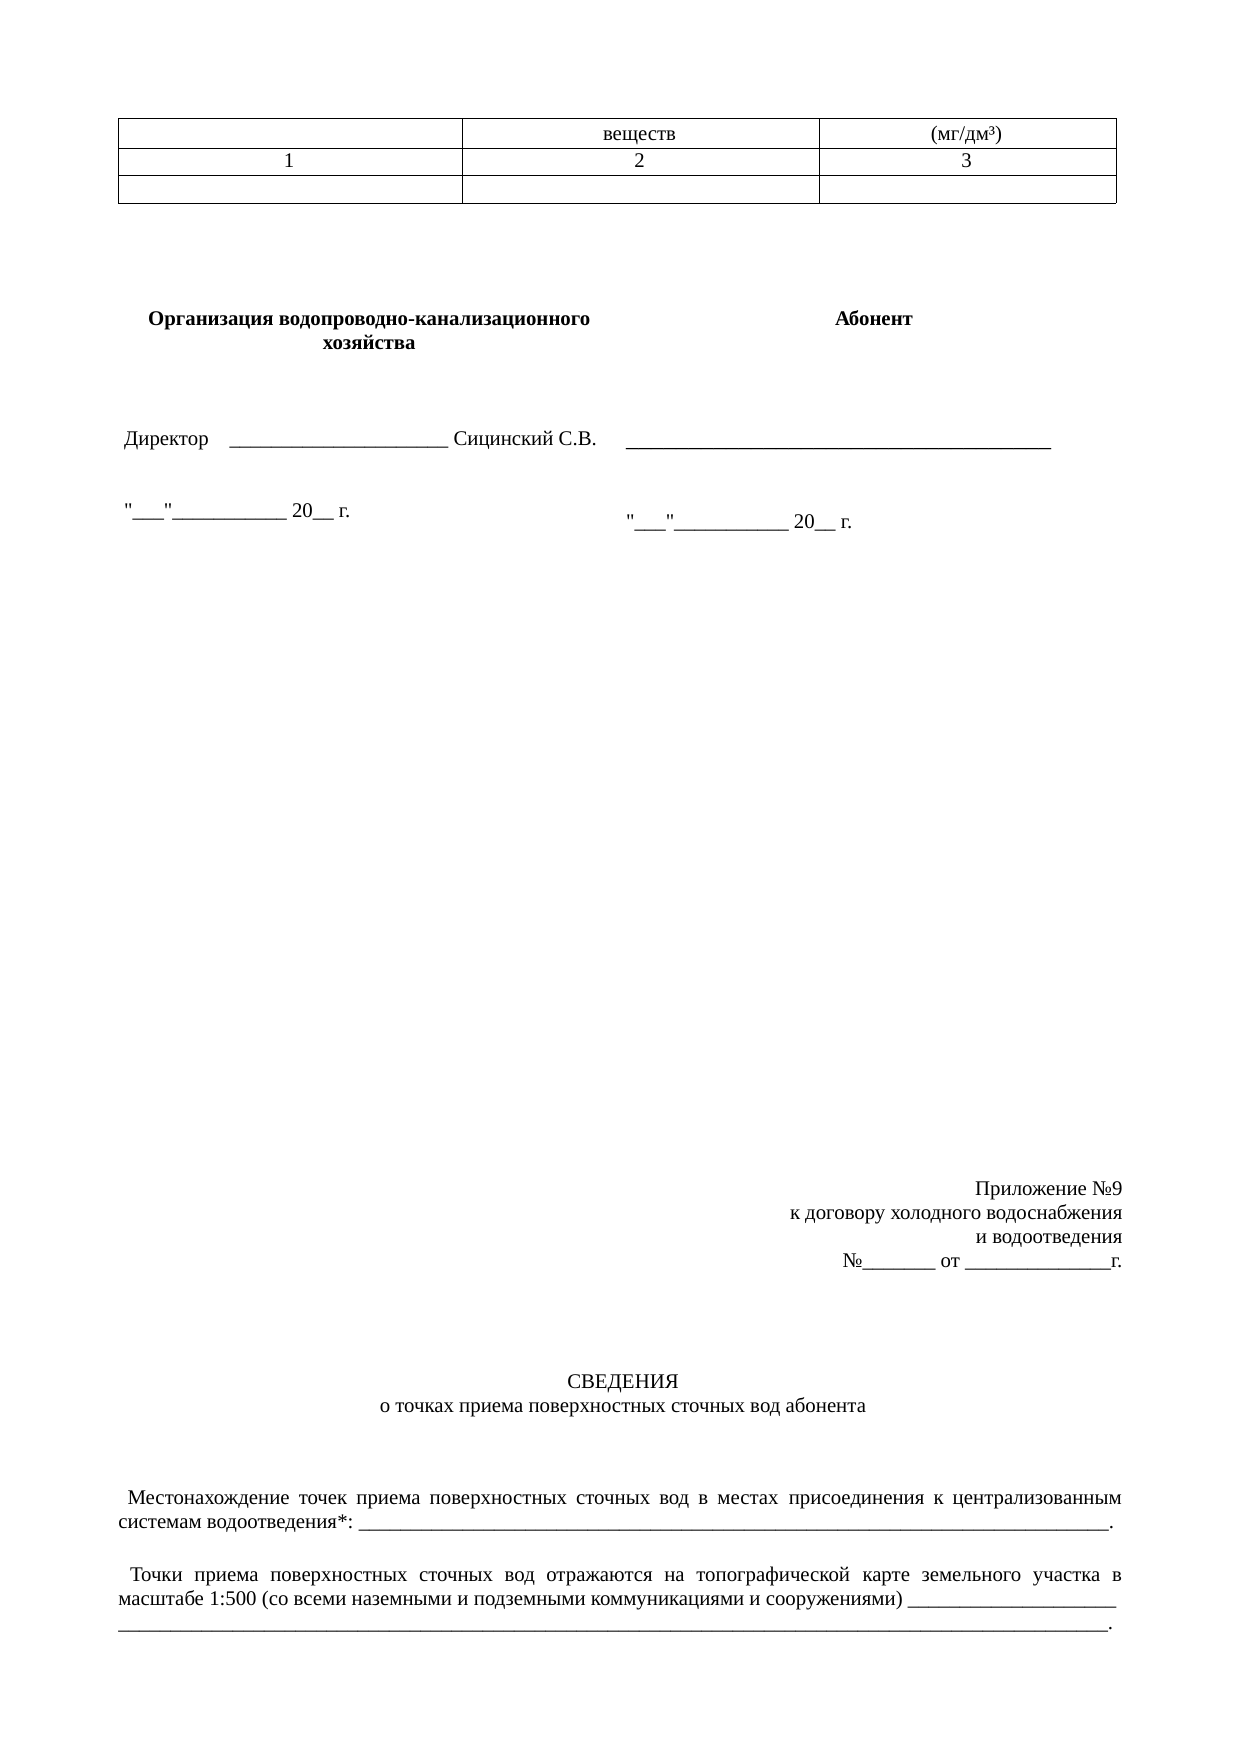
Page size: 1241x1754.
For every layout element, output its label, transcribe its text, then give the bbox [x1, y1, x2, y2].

table_cell [820, 176, 1116, 203]
table_cell Директор _____________________ Сицинский С.В. "___"___________ 20__ г. [118, 359, 620, 568]
table_cell [463, 176, 819, 203]
text и водоотведения [118, 1224, 1122, 1248]
table_header [119, 119, 462, 148]
text о точках приема поверхностных сточных вод абонента [118, 1393, 1122, 1417]
table_header Организация водопроводно-канализационного хозяйства [118, 300, 620, 359]
text Точки приема поверхностных сточных вод отражаются на топографической карте земельного участка в масштабе 1:500 (со всеми наземными и подземными коммуникациями и сооружениями) ____________________ [118, 1562, 1122, 1610]
table_cell __________________________________ "___"___________ 20__ г. [620, 359, 1122, 568]
text _______________________________________________________________________________________________. [118, 1610, 1122, 1634]
text №_______ от ______________г. [118, 1248, 1122, 1272]
table_header (мг/дм³) [820, 119, 1116, 148]
table_header Абонент [620, 300, 1122, 359]
text СВЕДЕНИЯ [118, 1369, 1122, 1393]
table_cell [119, 176, 462, 203]
table_cell 2 [463, 149, 819, 175]
table_cell 1 [119, 149, 462, 175]
text Приложение №9 к договору холодного водоснабжения [118, 1176, 1122, 1224]
text Местонахождение точек приема поверхностных сточных вод в местах присоединения к централизованным системам водоотведения*: ________________________________________________________________________. [118, 1484, 1122, 1533]
table_cell 3 [820, 149, 1116, 175]
table_header веществ [463, 119, 819, 148]
